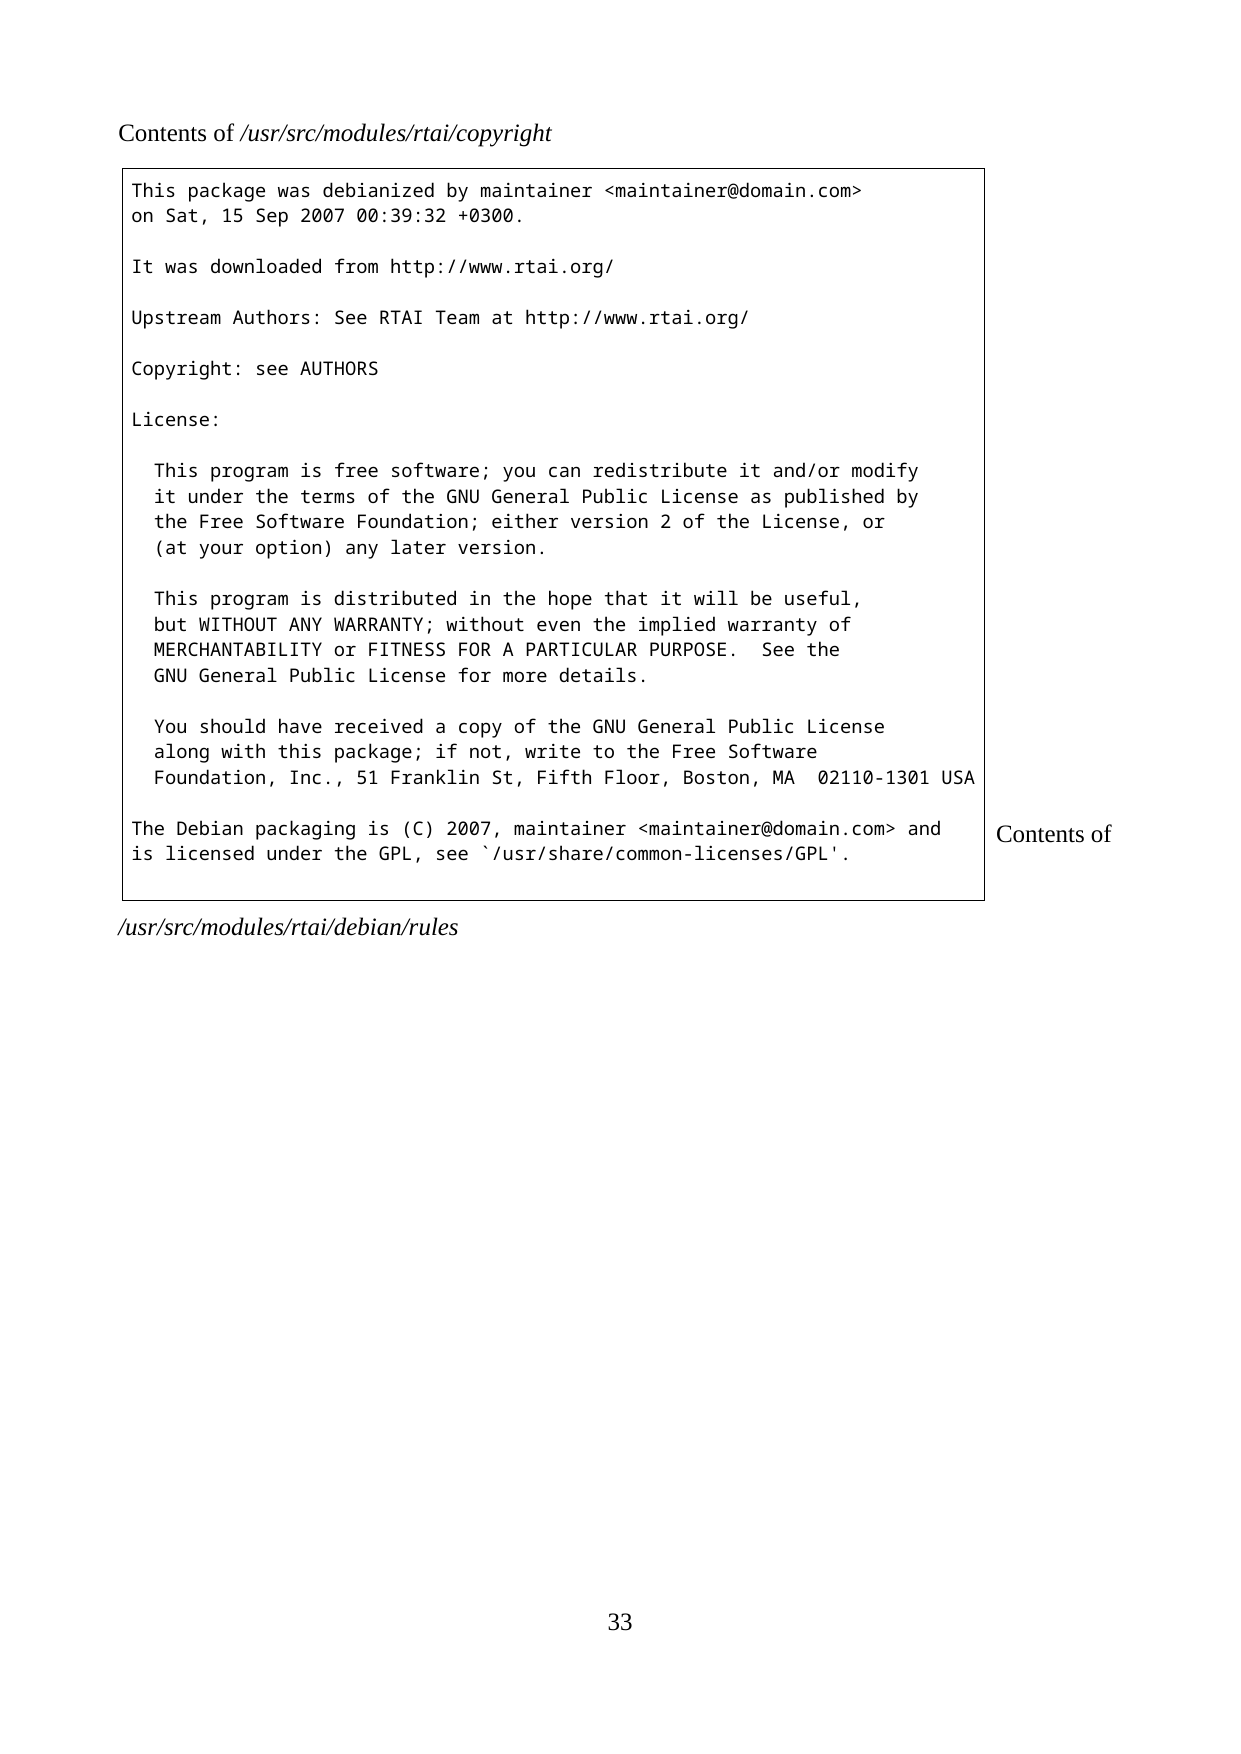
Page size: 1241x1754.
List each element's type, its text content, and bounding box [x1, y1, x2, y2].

text Upstream Authors: See RTAI Team at http://www.rtai.org/ [131, 305, 975, 330]
text You should have received a copy of the GNU General Public License [131, 713, 975, 738]
text It was downloaded from http://www.rtai.org/ [131, 254, 975, 279]
text Foundation, Inc., 51 Franklin St, Fifth Floor, Boston, MA 02110-1301 USA [131, 764, 975, 789]
text the Free Software Foundation; either version 2 of the License, or [131, 509, 975, 534]
text it under the terms of the GNU General Public License as published by [131, 483, 975, 509]
text This package was debianized by maintainer <maintainer@domain.com> [131, 177, 975, 203]
text MERCHANTABILITY or FITNESS FOR A PARTICULAR PURPOSE. See the [131, 636, 975, 662]
text The Debian packaging is (C) 2007, maintainer <maintainer@domain.com> and [131, 815, 975, 841]
text This program is free software; you can redistribute it and/or modify [131, 458, 975, 483]
text License: [131, 407, 975, 432]
text GNU General Public License for more details. [131, 662, 975, 687]
text but WITHOUT ANY WARRANTY; without even the implied warranty of [131, 611, 975, 636]
text This program is distributed in the hope that it will be useful, [131, 585, 975, 611]
text on Sat, 15 Sep 2007 00:39:32 +0300. [131, 203, 975, 228]
text is licensed under the GPL, see `/usr/share/common-licenses/GPL'. [131, 841, 975, 866]
text (at your option) any later version. [131, 534, 975, 560]
text Copyright: see AUTHORS [131, 356, 975, 381]
text along with this package; if not, write to the Free Software [131, 738, 975, 764]
text Contents of /usr/src/modules/rtai/debian/rules [118, 819, 1122, 941]
text Contents of /usr/src/modules/rtai/copyright [118, 118, 1122, 147]
